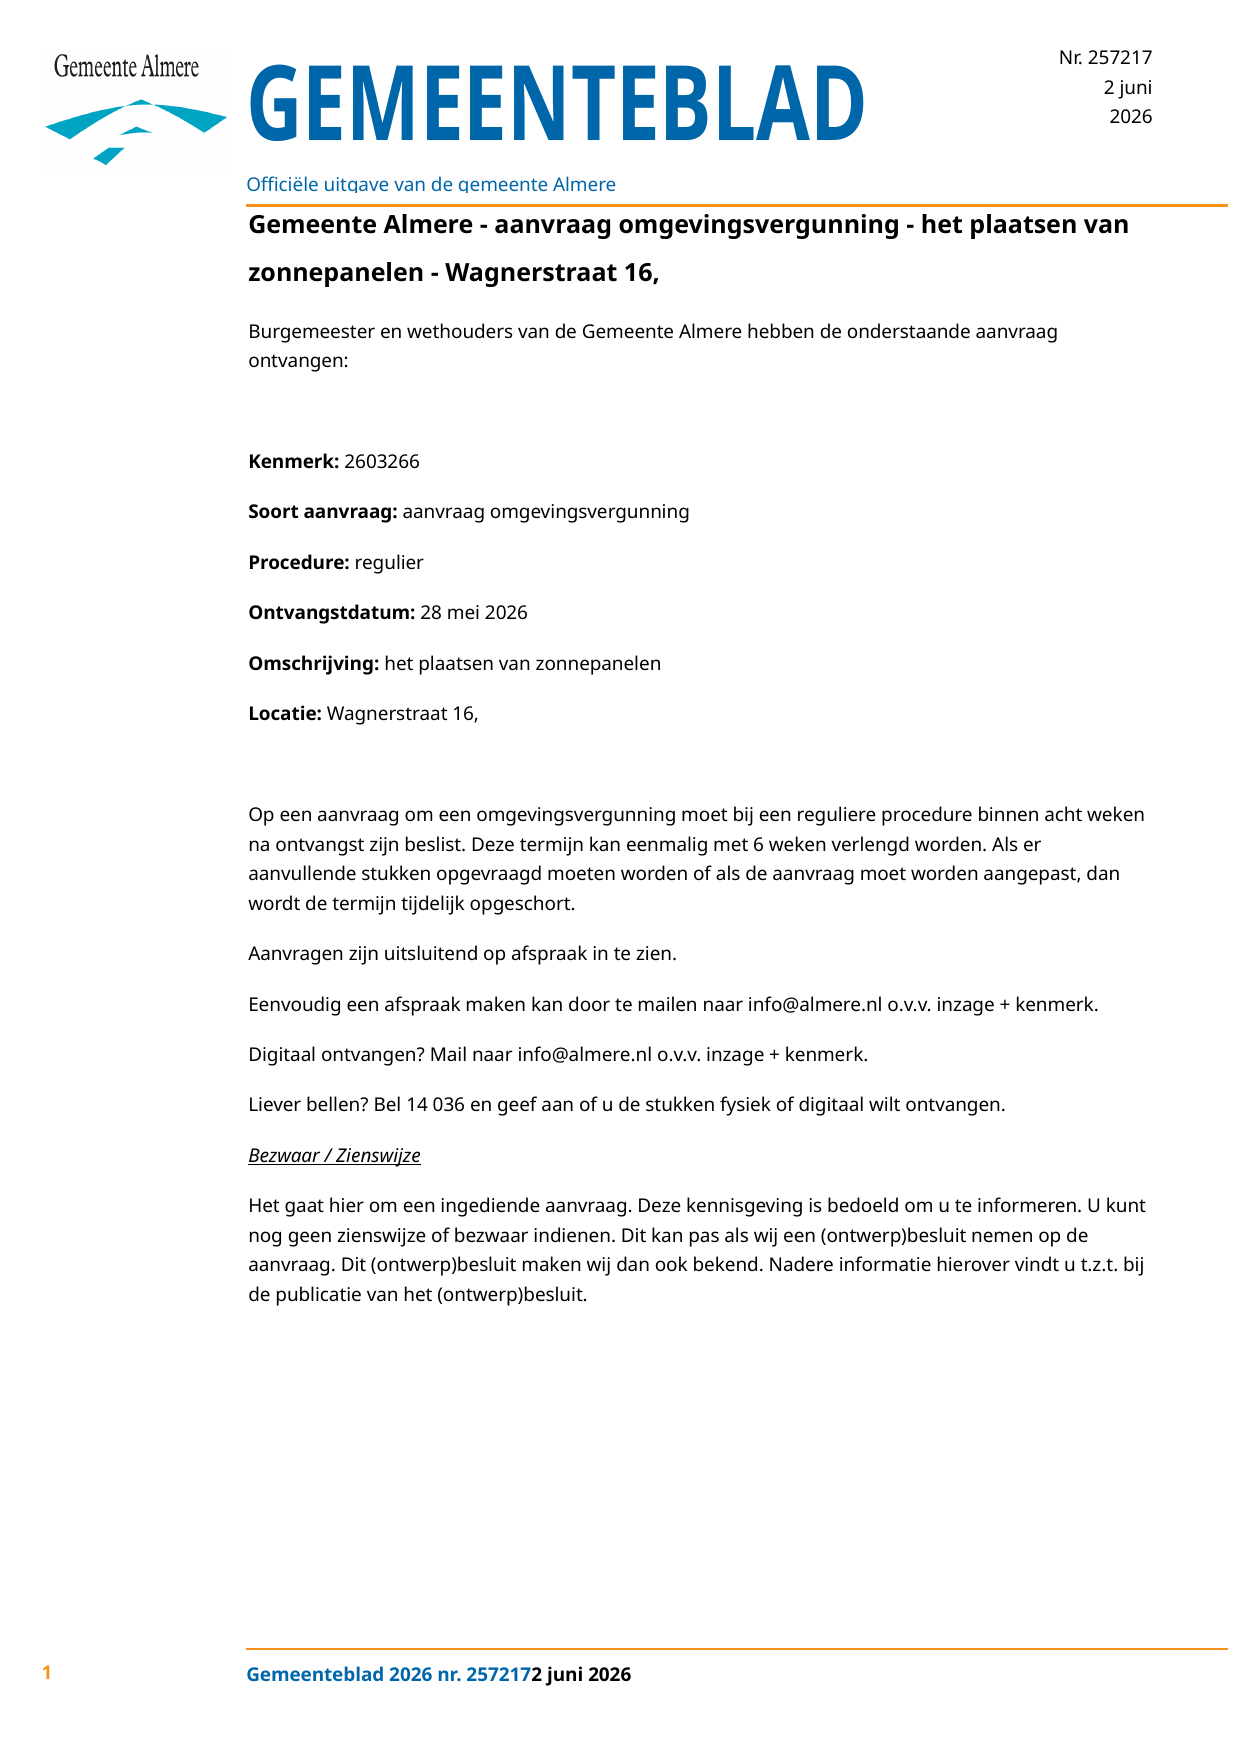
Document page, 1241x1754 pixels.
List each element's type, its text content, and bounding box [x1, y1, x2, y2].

text Locatie: Wagnerstraat 16, [248, 700, 1152, 726]
text Kenmerk: 2603266 [248, 448, 1152, 474]
text Procedure: regulier [248, 549, 1152, 575]
text Digitaal ontvangen? Mail naar info@almere.nl o.v.v. inzage + kenmerk. [248, 1041, 1152, 1067]
text Gemeente Almere - aanvraag omgevingsvergunning - het plaatsen van zonnepanelen - Wagnerstraat 16, [248, 207, 1152, 288]
text Het gaat hier om een ingediende aanvraag. Deze kennisgeving is bedoeld om u te informeren. U kunt nog geen zienswijze of bezwaar indienen. Dit kan pas als wij een (ontwerp)besluit nemen op de aanvraag. Dit (ontwerp)besluit maken wij dan ook bekend. Nadere informatie hierover vindt u t.z.t. bij de publicatie van het (ontwerp)besluit. [248, 1192, 1152, 1307]
text Burgemeester en wethouders van de Gemeente Almere hebben de onderstaande aanvraag ontvangen: [248, 318, 1152, 373]
text Liever bellen? Bel 14 036 en geef aan of u de stukken fysiek of digitaal wilt ontvangen. [248, 1092, 1152, 1117]
picture [41, 47, 231, 172]
text Omschrijving: het plaatsen van zonnepanelen [248, 650, 1152, 676]
text Soort aanvraag: aanvraag omgevingsvergunning [248, 499, 1152, 524]
text Aanvragen zijn uitsluitend op afspraak in te zien. [248, 940, 1152, 966]
text Ontvangstdatum: 28 mei 2026 [248, 599, 1152, 625]
text Eenvoudig een afspraak maken kan door te mailen naar info@almere.nl o.v.v. inzage + kenmerk. [248, 991, 1152, 1017]
text Op een aanvraag om een omgevingsvergunning moet bij een reguliere procedure binnen acht weken na ontvangst zijn beslist. Deze termijn kan eenmalig met 6 weken verlengd worden. Als er aanvullende stukken opgevraagd moeten worden of als de aanvraag moet worden aangepast, dan wordt de termijn tijdelijk opgeschort. [248, 801, 1152, 916]
text Bezwaar / Zienswijze [248, 1142, 1152, 1168]
